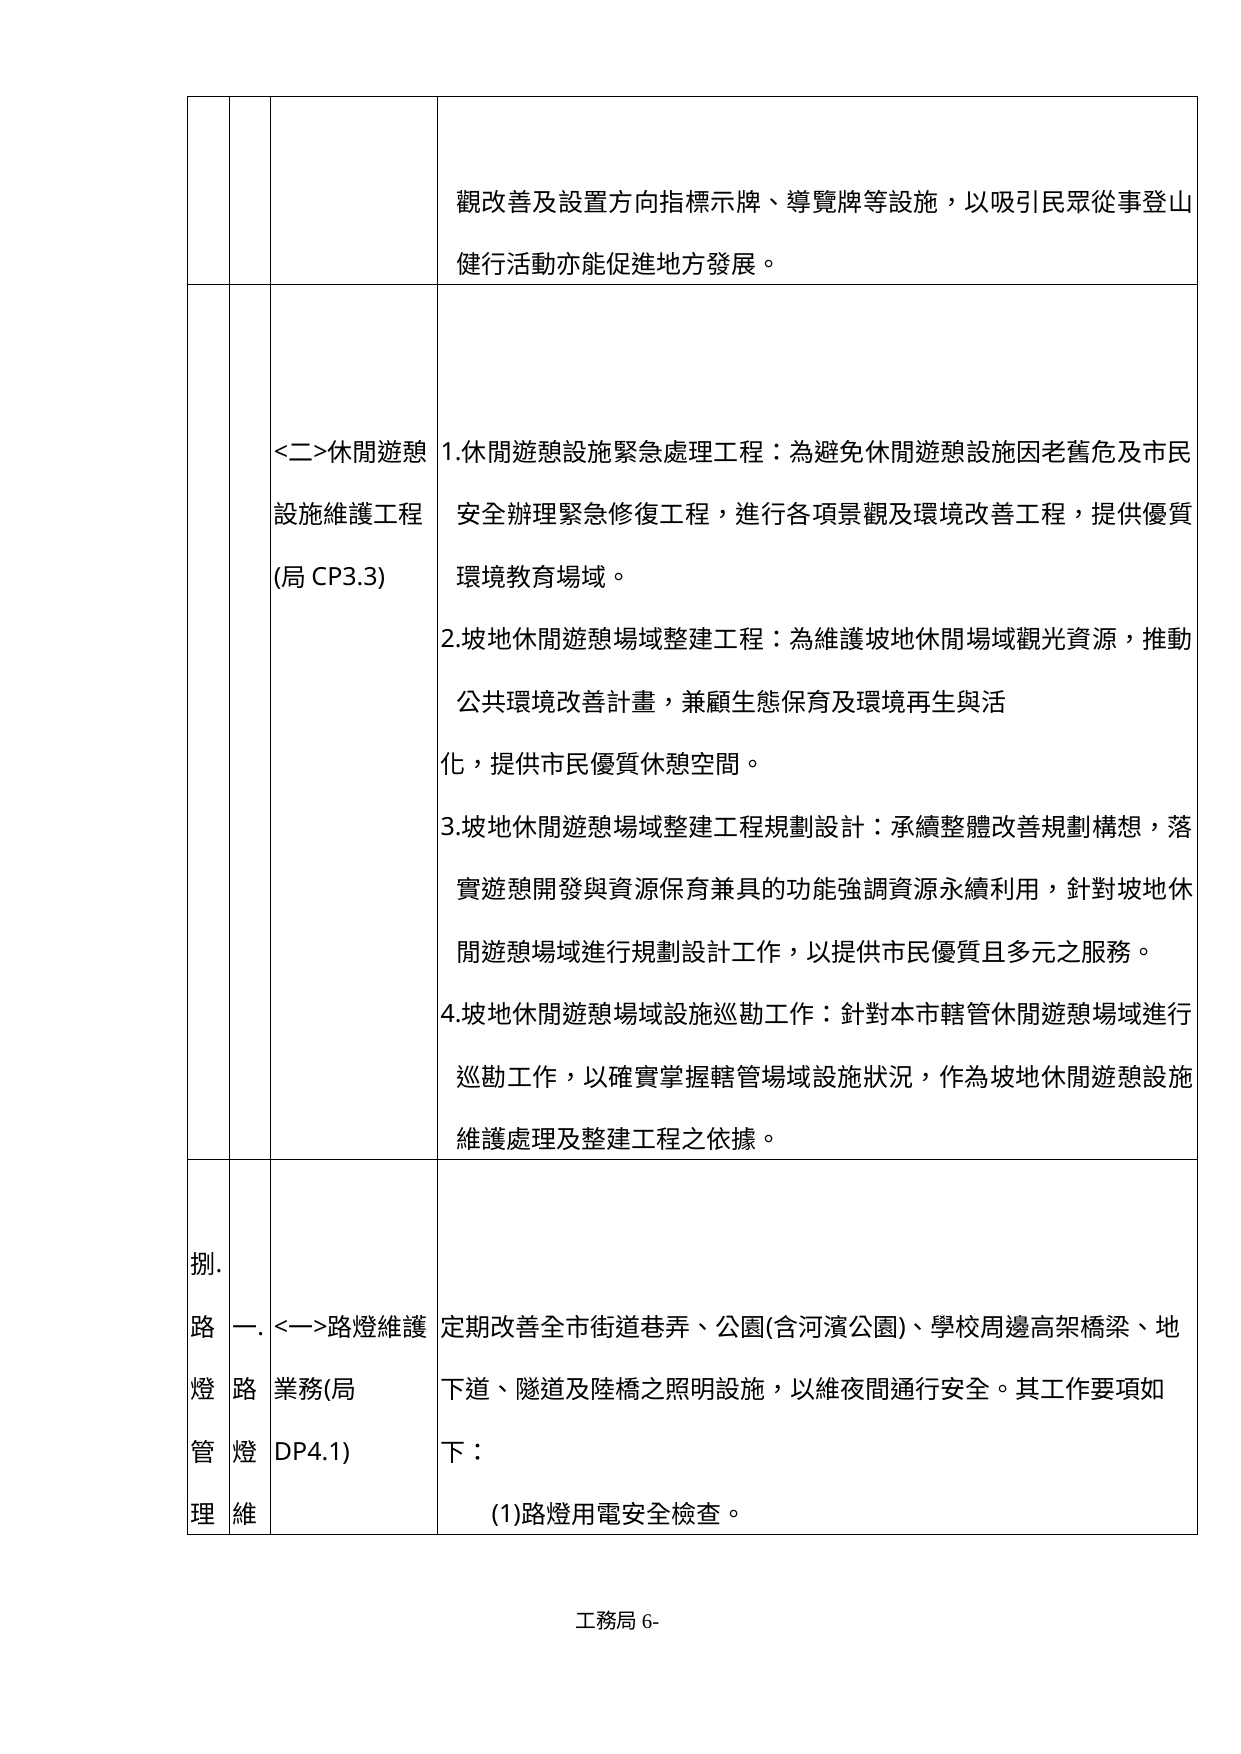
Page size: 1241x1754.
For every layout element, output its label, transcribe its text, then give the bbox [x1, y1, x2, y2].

table_cell <一>路燈維護業務(局DP4.1) [271, 1160, 437, 1534]
table_cell [230, 97, 270, 284]
table_cell 1.休閒遊憩設施緊急處理工程：為避免休閒遊憩設施因老舊危及市民安全辦理緊急修復工程，進行各項景觀及環境改善工程，提供優質環境教育場域。 2.坡地休閒遊憩場域整建工程：為維護坡地休閒場域觀光資源，推動公共環境改善計畫，兼顧生態保育及環境再生與活 化，提供市民優質休憩空間。 3.坡地休閒遊憩場域整建工程規劃設計：承續整體改善規劃構想，落實遊憩開發與資源保育兼具的功能強調資源永續利用，針對坡地休閒遊憩場域進行規劃設計工作，以提供市民優質且多元之服務。 4.坡地休閒遊憩場域設施巡勘工作：針對本市轄管休閒遊憩場域進行巡勘工作，以確實掌握轄管場域設施狀況，作為坡地休閒遊憩設施維護處理及整建工程之依據。 [438, 285, 1197, 1159]
table_cell [271, 97, 437, 284]
table_cell [230, 285, 270, 1159]
table_cell 觀改善及設置方向指標示牌、導覽牌等設施，以吸引民眾從事登山健行活動亦能促進地方發展。 [438, 97, 1197, 284]
table_cell <二>休閒遊憩設施維護工程(局CP3.3) [271, 285, 437, 1159]
table_cell 定期改善全市街道巷弄、公園(含河濱公園)、學校周邊高架橋梁、地下道、隧道及陸橋之照明設施，以維夜間通行安全。其工作要項如下： (1)路燈用電安全檢查。 [438, 1160, 1197, 1534]
table_cell [188, 285, 229, 1159]
table_cell 捌.路燈管理 [188, 1160, 229, 1534]
table_cell [188, 97, 229, 284]
table_cell 一.路燈維 [230, 1160, 270, 1534]
